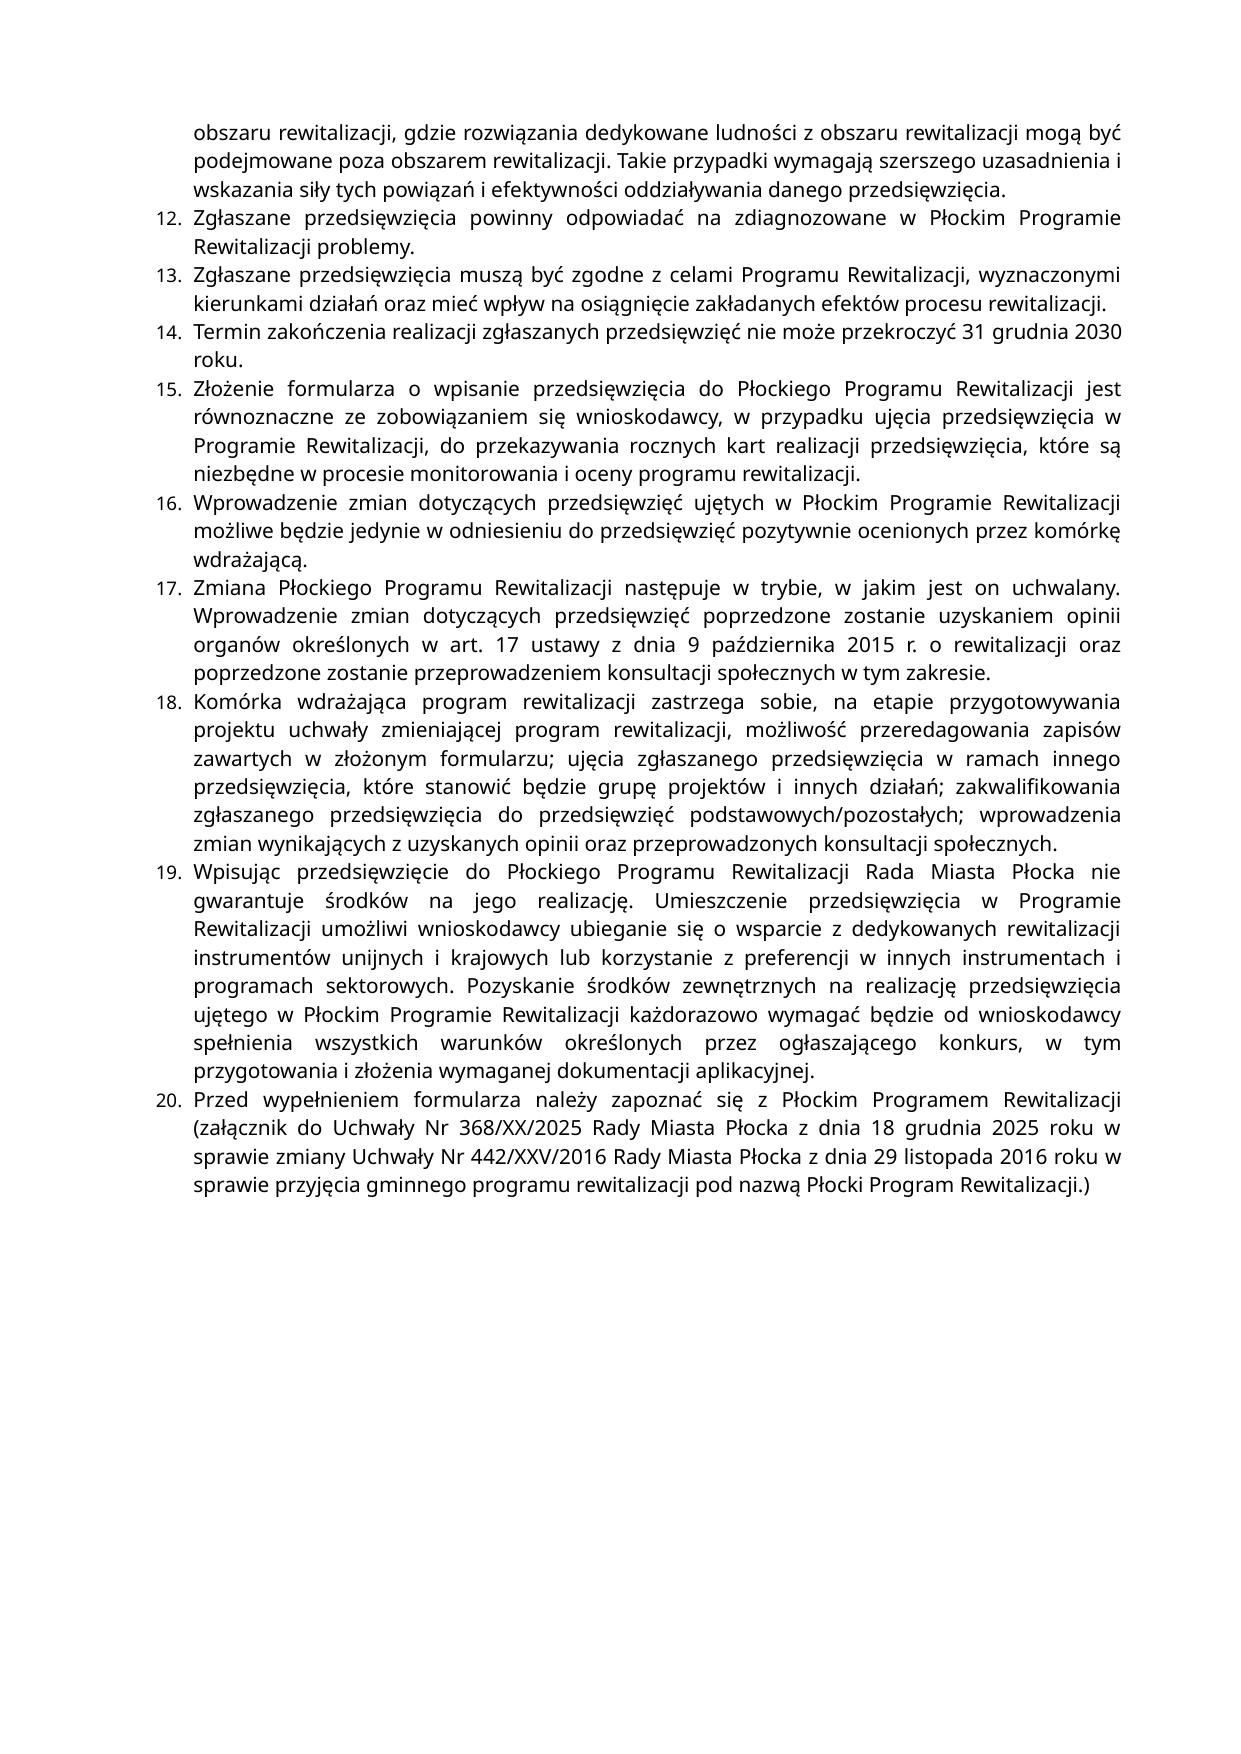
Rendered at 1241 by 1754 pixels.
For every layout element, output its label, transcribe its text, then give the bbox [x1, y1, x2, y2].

list Komórka wdrażająca program rewitalizacji zastrzega sobie, na etapie przygotowywania projektu uchwały zmieniającej program rewitalizacji, możliwość przeredagowania zapisów zawartych w złożonym formularzu; ujęcia zgłaszanego przedsięwzięcia w ramach innego przedsięwzięcia, które stanowić będzie grupę projektów i innych działań; zakwalifikowania zgłaszanego przedsięwzięcia do przedsięwzięć podstawowych/pozostałych; wprowadzenia zmian wynikających z uzyskanych opinii oraz przeprowadzonych konsultacji społecznych. [156, 687, 1122, 857]
list Zgłaszane przedsięwzięcia muszą być zgodne z celami Programu Rewitalizacji, wyznaczonymi kierunkami działań oraz mieć wpływ na osiągnięcie zakładanych efektów procesu rewitalizacji. [156, 260, 1122, 317]
list Termin zakończenia realizacji zgłaszanych przedsięwzięć nie może przekroczyć 31 grudnia 2030 roku. [156, 317, 1122, 374]
list Wprowadzenie zmian dotyczących przedsięwzięć ujętych w Płockim Programie Rewitalizacji możliwe będzie jedynie w odniesieniu do przedsięwzięć pozytywnie ocenionych przez komórkę wdrażającą. [156, 488, 1122, 573]
list Przed wypełnieniem formularza należy zapoznać się z Płockim Programem Rewitalizacji (załącznik do Uchwały Nr 368/XX/2025 Rady Miasta Płocka z dnia 18 grudnia 2025 roku w sprawie zmiany Uchwały Nr 442/XXV/2016 Rady Miasta Płocka z dnia 29 listopada 2016 roku w sprawie przyjęcia gminnego programu rewitalizacji pod nazwą Płocki Program Rewitalizacji.) [156, 1085, 1122, 1199]
list Złożenie formularza o wpisanie przedsięwzięcia do Płockiego Programu Rewitalizacji jest równoznaczne ze zobowiązaniem się wnioskodawcy, w przypadku ujęcia przedsięwzięcia w Programie Rewitalizacji, do przekazywania rocznych kart realizacji przedsięwzięcia, które są niezbędne w procesie monitorowania i oceny programu rewitalizacji. [156, 374, 1122, 488]
list obszaru rewitalizacji, gdzie rozwiązania dedykowane ludności z obszaru rewitalizacji mogą być podejmowane poza obszarem rewitalizacji. Takie przypadki wymagają szerszego uzasadnienia i wskazania siły tych powiązań i efektywności oddziaływania danego przedsięwzięcia. [156, 118, 1122, 203]
list Zgłaszane przedsięwzięcia powinny odpowiadać na zdiagnozowane w Płockim Programie Rewitalizacji problemy. [156, 203, 1122, 260]
list Zmiana Płockiego Programu Rewitalizacji następuje w trybie, w jakim jest on uchwalany. Wprowadzenie zmian dotyczących przedsięwzięć poprzedzone zostanie uzyskaniem opinii organów określonych w art. 17 ustawy z dnia 9 października 2015 r. o rewitalizacji oraz poprzedzone zostanie przeprowadzeniem konsultacji społecznych w tym zakresie. [156, 573, 1122, 687]
list Wpisując przedsięwzięcie do Płockiego Programu Rewitalizacji Rada Miasta Płocka nie gwarantuje środków na jego realizację. Umieszczenie przedsięwzięcia w Programie Rewitalizacji umożliwi wnioskodawcy ubieganie się o wsparcie z dedykowanych rewitalizacji instrumentów unijnych i krajowych lub korzystanie z preferencji w innych instrumentach i programach sektorowych. Pozyskanie środków zewnętrznych na realizację przedsięwzięcia ujętego w Płockim Programie Rewitalizacji każdorazowo wymagać będzie od wnioskodawcy spełnienia wszystkich warunków określonych przez ogłaszającego konkurs, w tym przygotowania i złożenia wymaganej dokumentacji aplikacyjnej. [156, 857, 1122, 1085]
